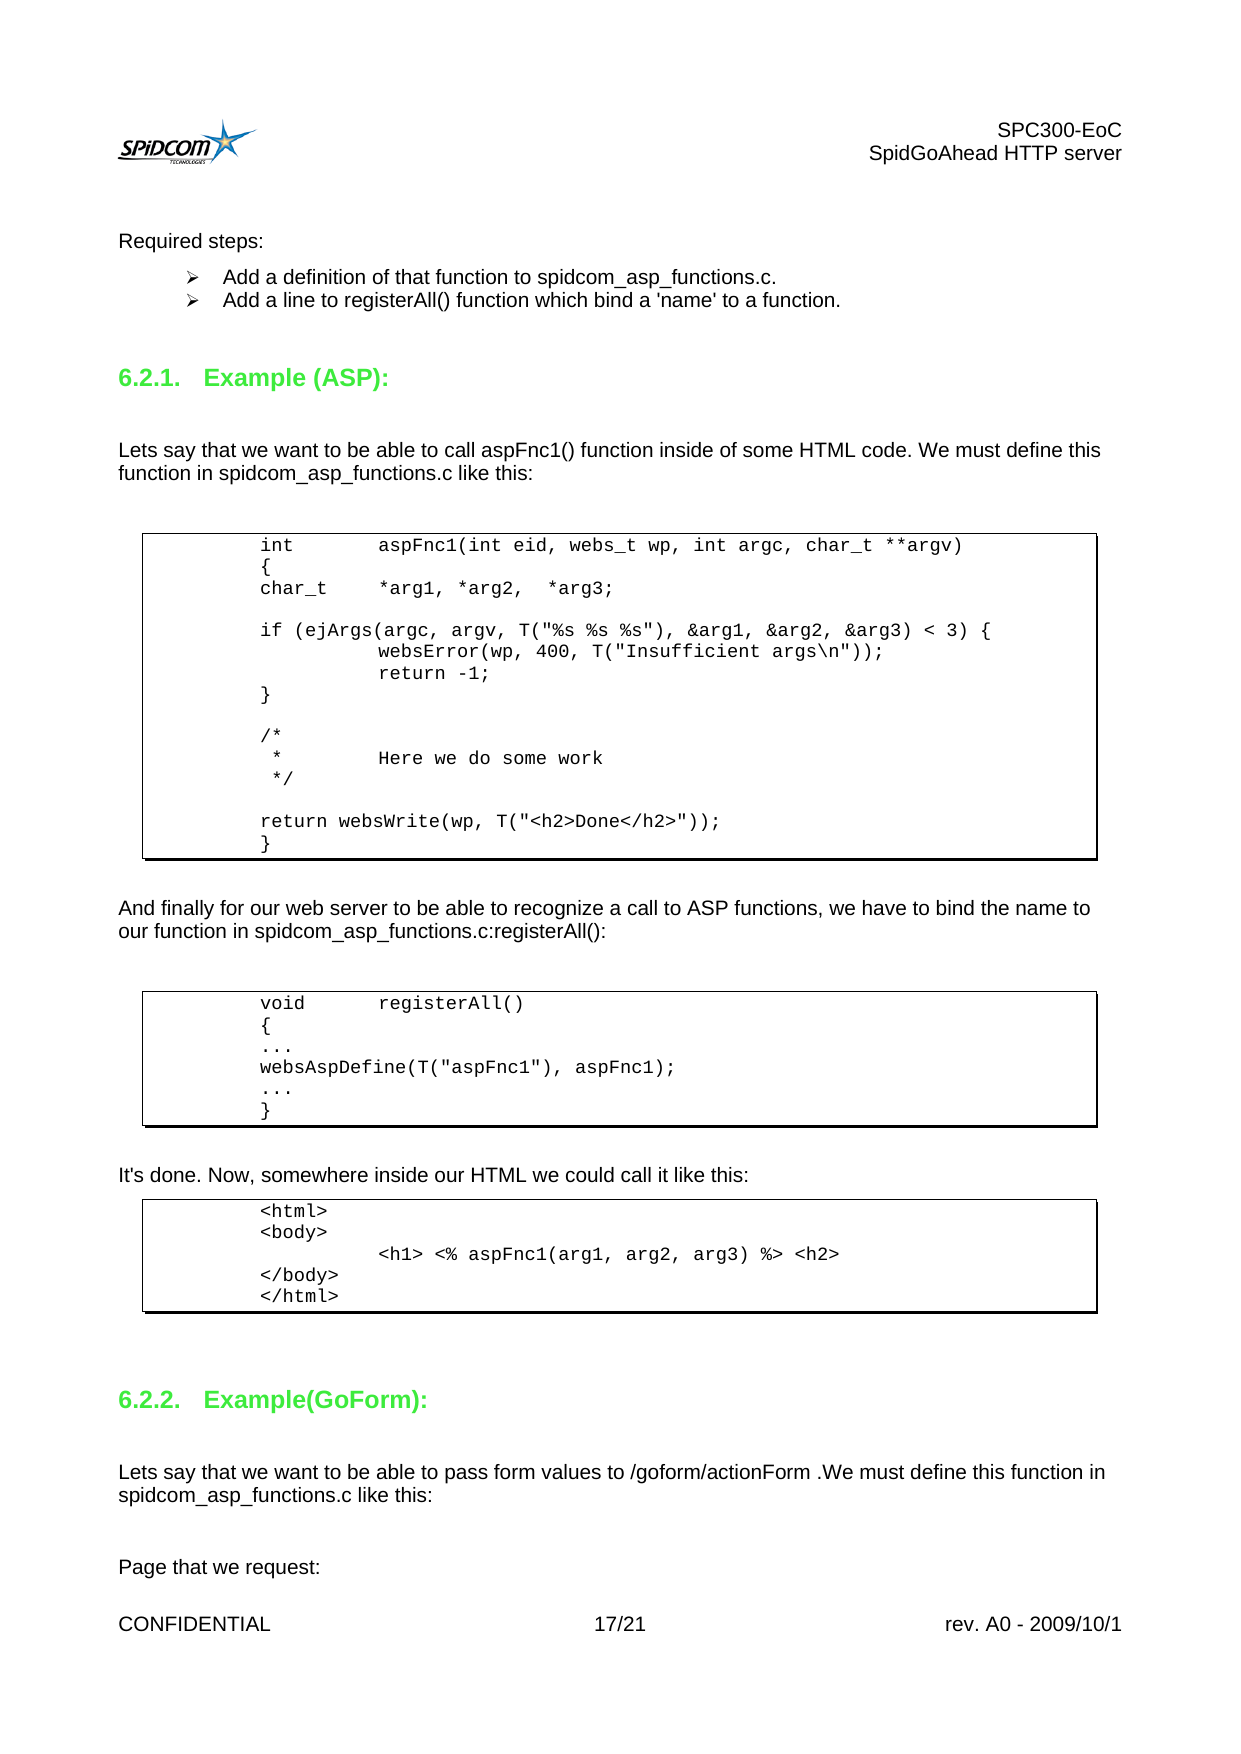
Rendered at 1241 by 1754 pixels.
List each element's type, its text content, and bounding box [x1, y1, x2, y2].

text } [143, 831, 1096, 858]
text char_t *arg1, *arg2, *arg3; [143, 576, 1096, 600]
text return websWrite(wp, T("<h2>Done</h2>")); [143, 809, 1096, 831]
list Add a definition of that function to spidcom_asp_functions.c. [185, 266, 1122, 289]
text It's done. Now, somewhere inside our HTML we could call it like this: [118, 1163, 1122, 1187]
text websError(wp, 400, T("Insufficient args\n")); [143, 639, 1096, 661]
text int aspFnc1(int eid, webs_t wp, int argc, char_t **argv) [143, 534, 1096, 554]
picture [117, 118, 258, 165]
text Required steps: [118, 230, 1122, 253]
text Lets say that we want to be able to call aspFnc1() function inside of some HTML code. We must define this function in spidcom_asp_functions.c like this: [118, 438, 1122, 485]
text websAspDefine(T("aspFnc1"), aspFnc1); [143, 1055, 1096, 1076]
text Page that we request: [118, 1555, 1122, 1578]
list Add a line to registerAll() function which bind a 'name' to a function. [185, 289, 1122, 312]
subtitle Example(GoForm): [118, 1386, 1122, 1414]
text void registerAll() [143, 992, 1096, 1012]
subtitle Example (ASP): [118, 363, 1122, 391]
text * Here we do some work [143, 746, 1096, 767]
text Lets say that we want to be able to pass form values to /goform/actionForm .We must define this function in spidcom_asp_functions.c like this: [118, 1461, 1122, 1507]
text <h1> <% aspFnc1(arg1, arg2, arg3) %> <h2> [143, 1242, 1096, 1263]
text */ [143, 767, 1096, 791]
text </html> [143, 1284, 1096, 1311]
text <html> [143, 1200, 1096, 1220]
text <body> [143, 1220, 1096, 1242]
text { [143, 554, 1096, 576]
text return -1; [143, 661, 1096, 682]
text } [143, 682, 1096, 706]
text ... [143, 1076, 1096, 1097]
text </body> [143, 1263, 1096, 1284]
text if (ejArgs(argc, argv, T("%s %s %s"), &arg1, &arg2, &arg3) < 3) { [143, 618, 1096, 639]
text { [143, 1012, 1096, 1034]
text ... [143, 1034, 1096, 1055]
text And finally for our web server to be able to recognize a call to ASP functions, we have to bind the name to our function in spidcom_asp_functions.c:registerAll(): [118, 896, 1122, 943]
text } [143, 1097, 1096, 1125]
text /* [143, 724, 1096, 746]
